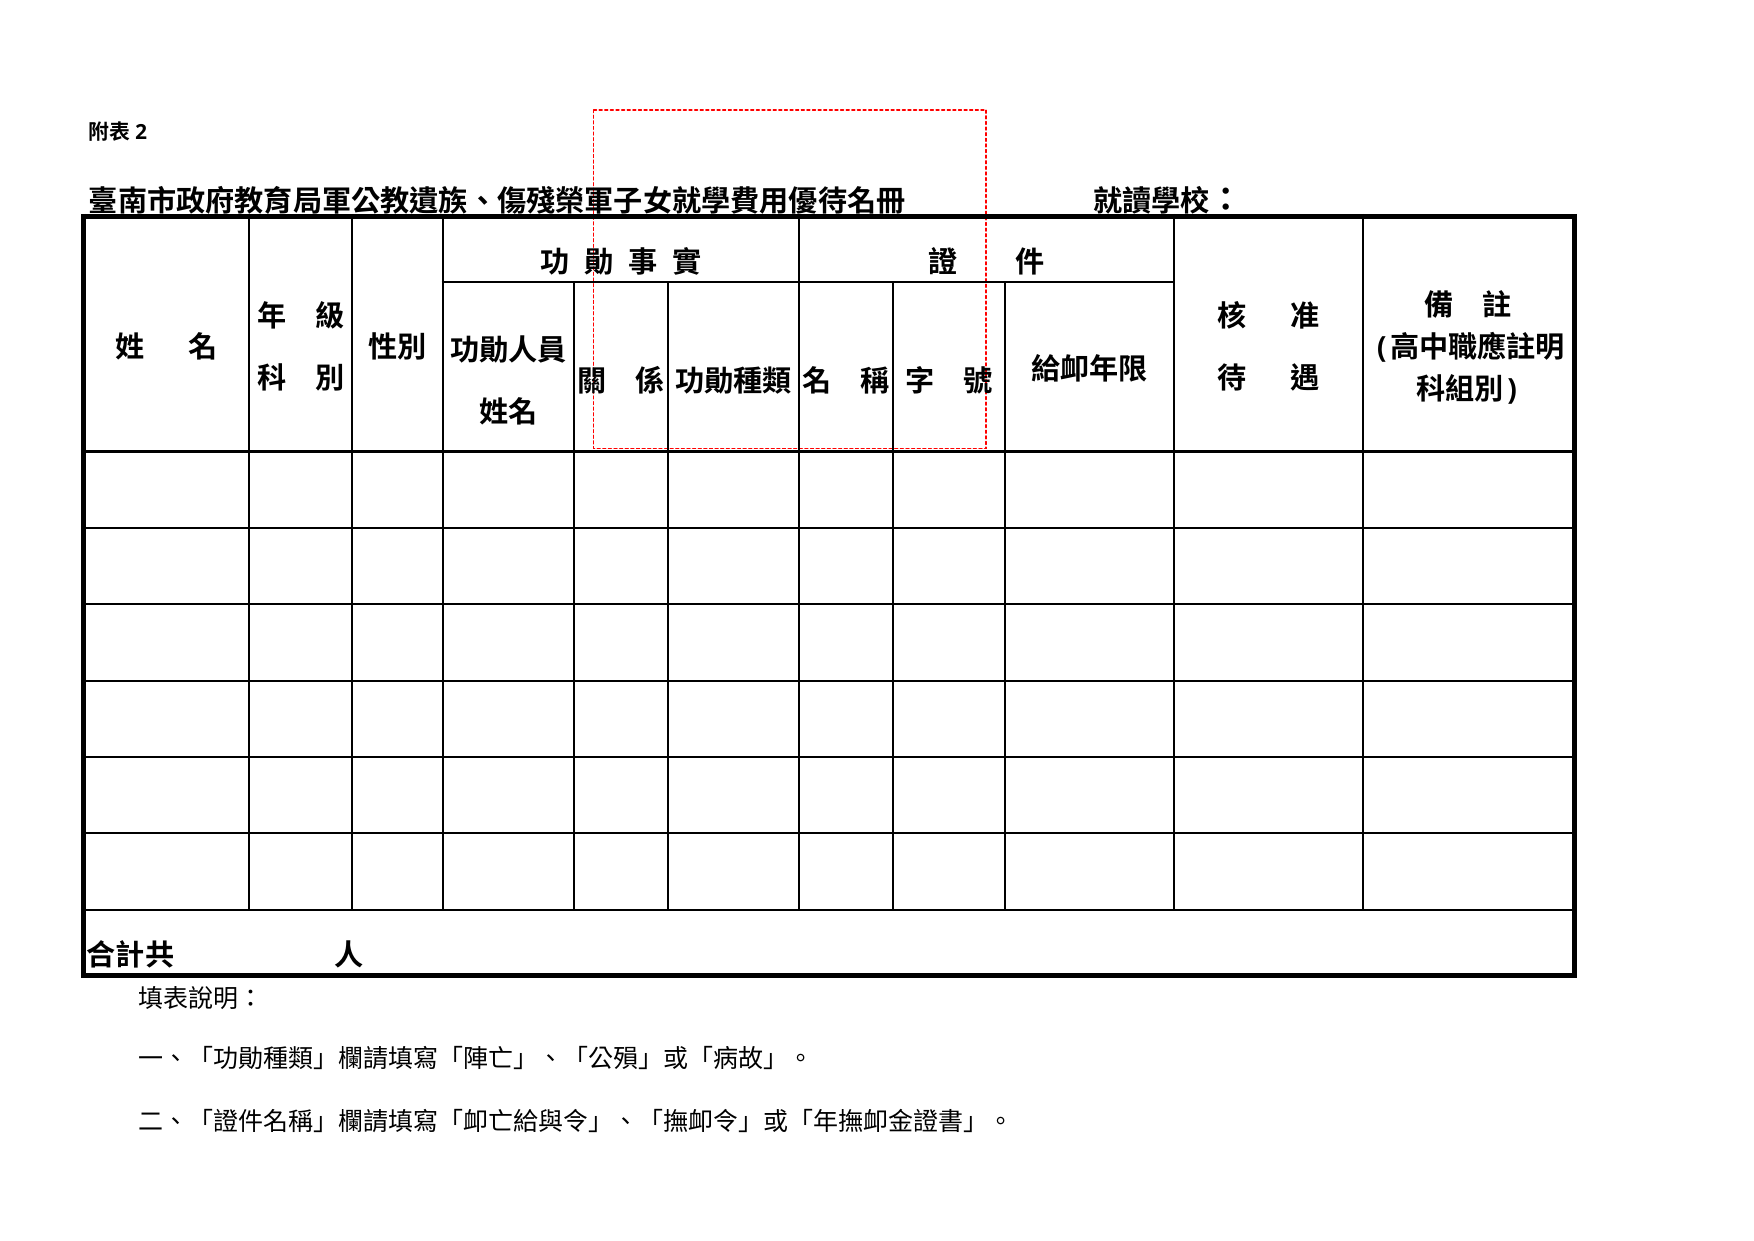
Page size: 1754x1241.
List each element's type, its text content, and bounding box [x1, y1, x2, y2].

text 二、「證件名稱」欄請填寫「卹亡給與令」、「撫卹令」或「年撫卹金證書」。 [89, 1078, 1665, 1140]
table_cell [575, 758, 667, 832]
text 填表說明： [89, 978, 1665, 1015]
table_cell [669, 605, 798, 679]
table_header 證 件 [987, 219, 1173, 281]
table_header 年 級 科 別 [250, 219, 351, 450]
table_cell [444, 529, 573, 603]
table_cell [250, 453, 351, 527]
table_cell [86, 605, 248, 679]
text 臺南市政府教育局軍公教遺族、傷殘榮軍子女就學費用優待名冊 就讀學校： [987, 151, 1665, 214]
table_cell [800, 453, 892, 527]
table_cell [444, 453, 573, 527]
table_cell [575, 605, 667, 679]
table_cell [800, 529, 892, 603]
table_cell [1006, 682, 1173, 756]
table_cell [1175, 529, 1362, 603]
table_cell [444, 682, 573, 756]
table_cell [250, 834, 351, 908]
table_header 性別 [353, 219, 442, 450]
table_cell 字 號 [894, 283, 1004, 450]
table_cell [86, 758, 248, 832]
table_header 姓 名 [86, 219, 248, 450]
table_cell [575, 529, 667, 603]
table_cell [800, 682, 892, 756]
table_cell [353, 529, 442, 603]
table_cell [669, 834, 798, 908]
table_cell [353, 834, 442, 908]
table_cell [1364, 605, 1572, 679]
table_cell [1364, 453, 1572, 527]
table_cell [86, 529, 248, 603]
table_cell [894, 682, 1004, 756]
table_cell [86, 682, 248, 756]
table_cell [1175, 605, 1362, 679]
table_cell [1175, 453, 1362, 527]
table_cell [250, 605, 351, 679]
text 臺南市政府教育局軍公教遺族、傷殘榮軍子女就學費用優待名冊 就讀學校： [89, 151, 593, 214]
table_cell [800, 605, 892, 679]
table_cell [86, 453, 248, 527]
table_header 核 准 待 遇 [1175, 219, 1362, 450]
table_cell [1006, 453, 1173, 527]
table_cell [669, 529, 798, 603]
table_cell [353, 453, 442, 527]
table_header 功 勛 事 實 [444, 219, 593, 281]
text 附表2 [89, 89, 1665, 151]
table_cell [1364, 682, 1572, 756]
table_cell [444, 758, 573, 832]
table_cell [1175, 834, 1362, 908]
table_cell 關 係 [575, 283, 667, 450]
table_cell [444, 834, 573, 908]
table_cell [894, 453, 1004, 527]
table_header 備 註 (高中職應註明 科組別) [1364, 219, 1572, 450]
table_cell 給卹年限 [1006, 283, 1173, 450]
table_cell [669, 758, 798, 832]
table_cell [1006, 605, 1173, 679]
table_cell [575, 453, 667, 527]
table_cell [1006, 758, 1173, 832]
table_cell [353, 682, 442, 756]
table_cell [250, 682, 351, 756]
table_cell 合計共 人 [86, 911, 1572, 973]
table_cell [250, 529, 351, 603]
table_cell [1175, 758, 1362, 832]
table_cell [894, 529, 1004, 603]
table_cell [1006, 834, 1173, 908]
table_cell [1364, 529, 1572, 603]
table_cell [1175, 682, 1362, 756]
table_cell [894, 605, 1004, 679]
table_cell [1006, 529, 1173, 603]
table_cell [1364, 758, 1572, 832]
table_cell [894, 834, 1004, 908]
table_cell [1364, 834, 1572, 908]
table_cell [250, 758, 351, 832]
table_cell [575, 682, 667, 756]
table_cell 功勛人員姓名 [444, 283, 573, 450]
table_cell [86, 834, 248, 908]
table_cell [444, 605, 573, 679]
table_cell [575, 834, 667, 908]
table_cell [353, 605, 442, 679]
table_cell [800, 758, 892, 832]
table_cell [669, 682, 798, 756]
table_cell [669, 453, 798, 527]
table_cell [800, 834, 892, 908]
table_cell [894, 758, 1004, 832]
table_cell [353, 758, 442, 832]
text 一、「功勛種類」欄請填寫「陣亡」、「公殞」或「病故」。 [89, 1015, 1665, 1078]
